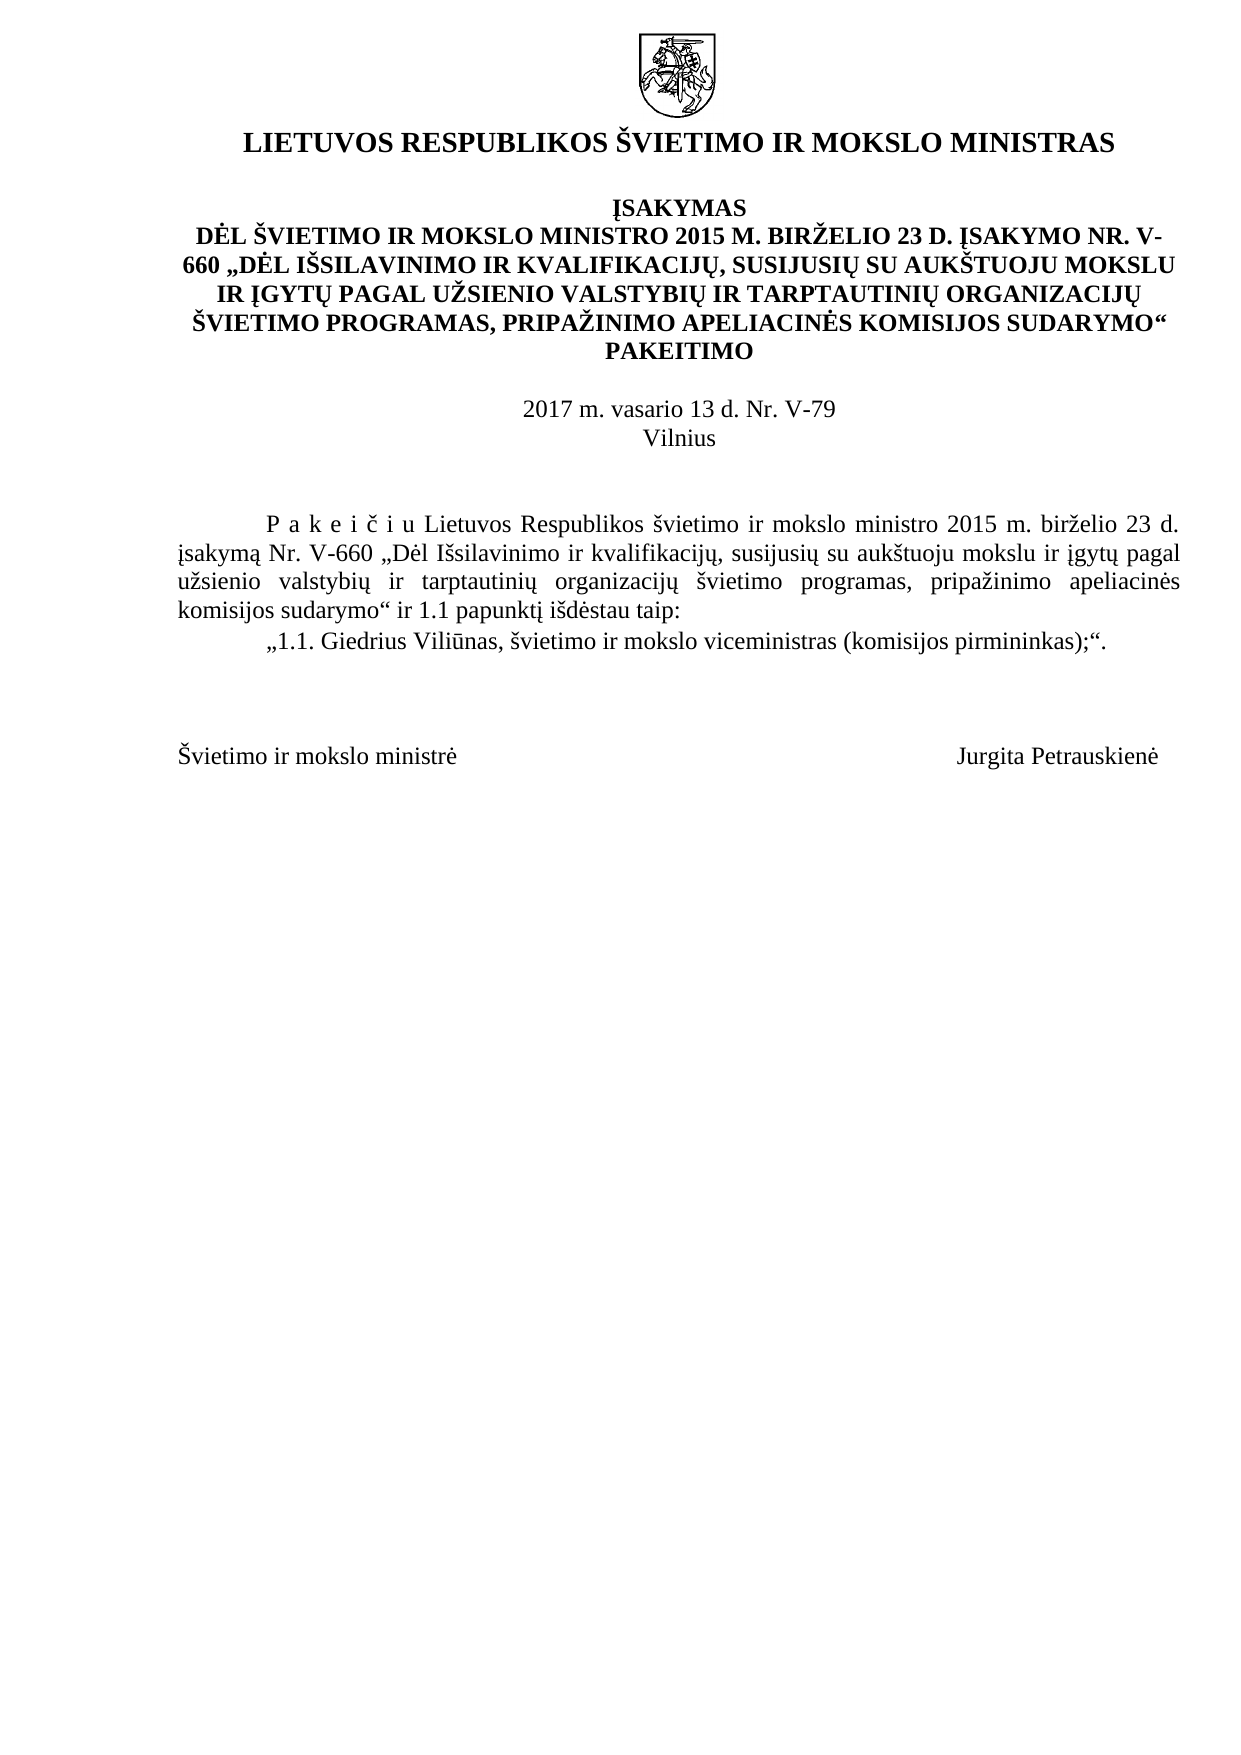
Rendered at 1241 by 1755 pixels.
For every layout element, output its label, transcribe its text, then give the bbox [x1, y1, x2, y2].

text „1.1. Giedrius Viliūnas, švietimo ir mokslo viceministras (komisijos pirmininkas);“. [177, 626, 1181, 655]
text Švietimo ir mokslo ministrė Jurgita Petrauskienė [177, 741, 1181, 770]
text P a k e i č i u Lietuvos Respublikos švietimo ir mokslo ministro 2015 m. birželio 23 d. įsakymą Nr. V-660 „Dėl Išsilavinimo ir kvalifikacijų, susijusių su aukštuoju mokslu ir įgytų pagal užsienio valstybių ir tarptautinių organizacijų švietimo programas, pripažinimo apeliacinės komisijos sudarymo“ ir 1.1 papunktį išdėstau taip: [177, 509, 1181, 624]
text Vilnius [177, 423, 1181, 451]
text ĮSAKYMAS [177, 193, 1181, 221]
text DĖL ŠVIETIMO IR MOKSLO MINISTRO 2015 M. BIRŽELIO 23 D. ĮSAKYMO NR. V-660 „DĖL IŠSILAVINIMO IR KVALIFIKACIJŲ, SUSIJUSIŲ SU AUKŠTUOJU MOKSLU IR ĮGYTŲ PAGAL UŽSIENIO VALSTYBIŲ IR TARPTAUTINIŲ ORGANIZACIJŲ ŠVIETIMO PROGRAMAS, PRIPAŽINIMO APELIACINĖS KOMISIJOS SUDARYMO“ PAKEITIMO [177, 221, 1181, 365]
text 2017 m. vasario 13 d. Nr. V-79 [177, 394, 1181, 423]
text LIETUVOS RESPUBLIKOS ŠVIETIMO IR MOKSLO MINISTRAS [177, 126, 1181, 159]
